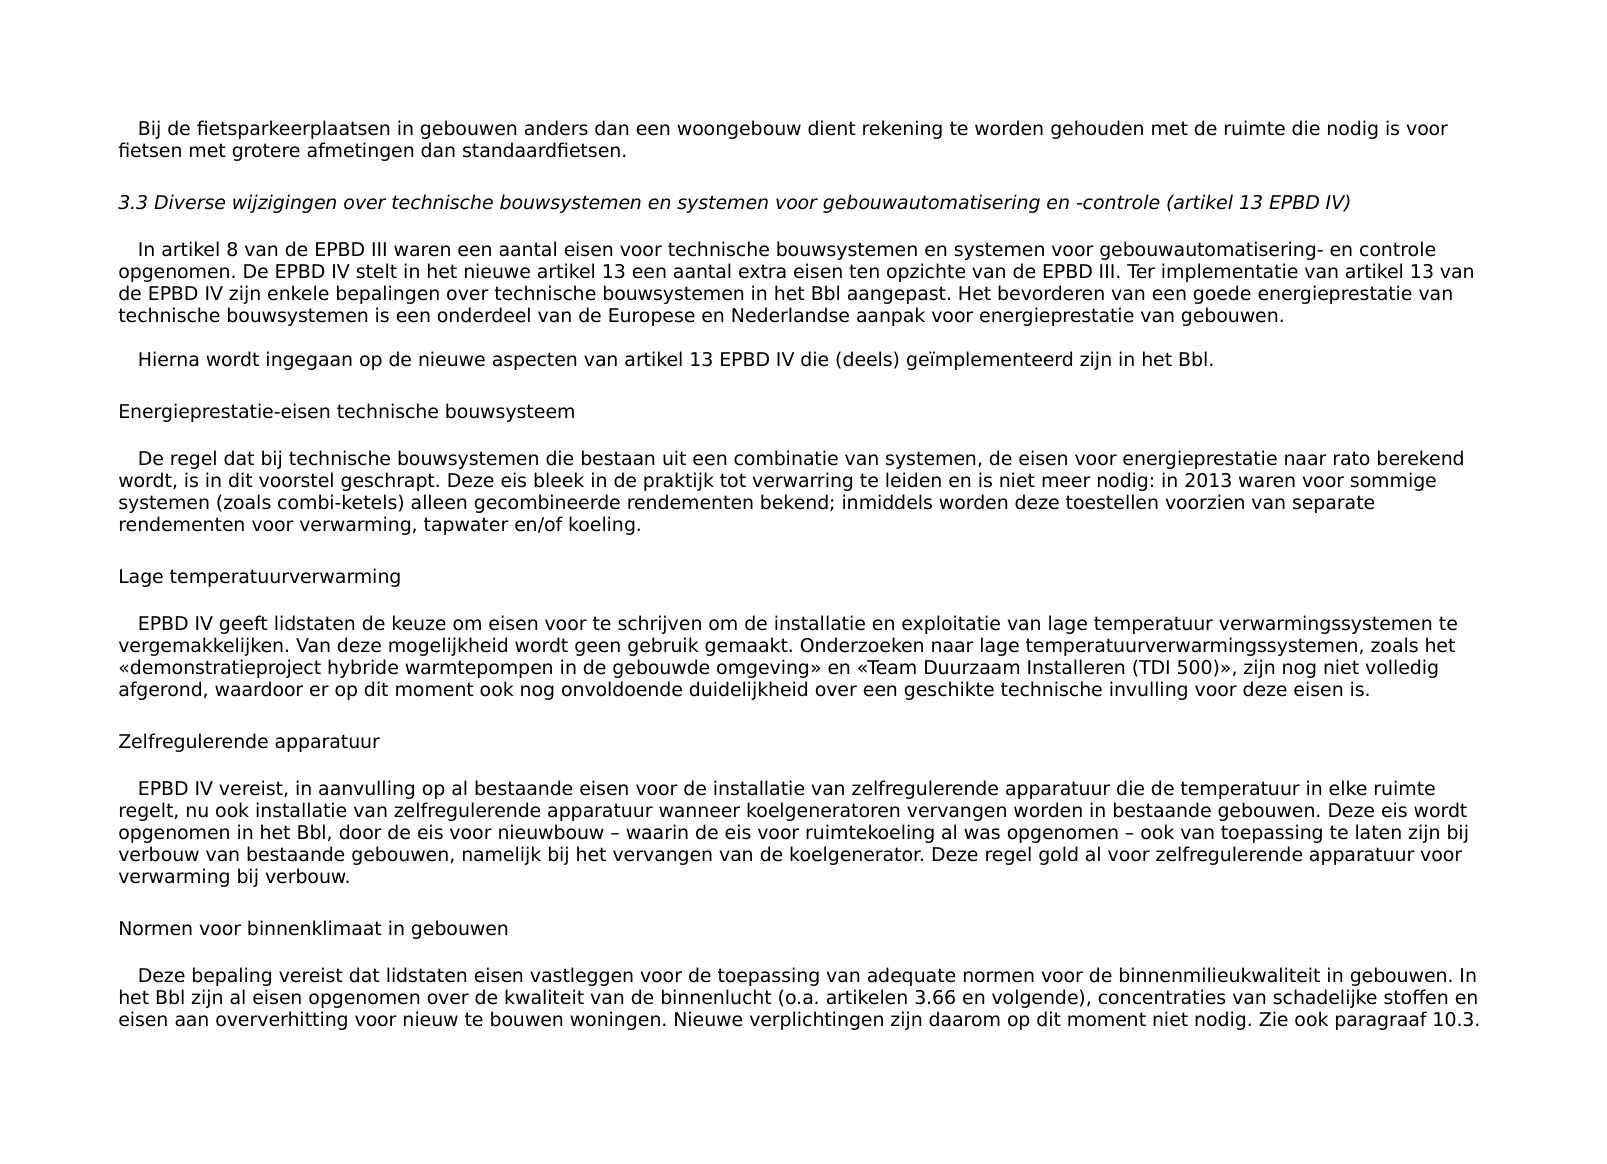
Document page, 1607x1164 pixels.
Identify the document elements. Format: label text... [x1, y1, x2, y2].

text EPBD IV vereist, in aanvulling op al bestaande eisen voor de installatie van zelfregulerende apparatuur die de temperatuur in elke ruimte regelt, nu ook installatie van zelfregulerende apparatuur wanneer koelgeneratoren vervangen worden in bestaande gebouwen. Deze eis wordt opgenomen in het Bbl, door de eis voor nieuwbouw – waarin de eis voor ruimtekoeling al was opgenomen – ook van toepassing te laten zijn bij verbouw van bestaande gebouwen, namelijk bij het vervangen van de koelgenerator. Deze regel gold al voor zelfregulerende apparatuur voor verwarming bij verbouw. [118, 778, 1488, 888]
text In artikel 8 van de EPBD III waren een aantal eisen voor technische bouwsystemen en systemen voor gebouwautomatisering- en controle opgenomen. De EPBD IV stelt in het nieuwe artikel 13 een aantal extra eisen ten opzichte van de EPBD III. Ter implementatie van artikel 13 van de EPBD IV zijn enkele bepalingen over technische bouwsystemen in het Bbl aangepast. Het bevorderen van een goede energieprestatie van technische bouwsystemen is een onderdeel van de Europese en Nederlandse aanpak voor energieprestatie van gebouwen. [118, 239, 1488, 327]
text EPBD IV geeft lidstaten de keuze om eisen voor te schrijven om de installatie en exploitatie van lage temperatuur verwarmingssystemen te vergemakkelijken. Van deze mogelijkheid wordt geen gebruik gemaakt. Onderzoeken naar lage temperatuurverwarmingssystemen, zoals het «demonstratieproject hybride warmtepompen in de gebouwde omgeving» en «Team Duurzaam Installeren (TDI 500)», zijn nog niet volledig afgerond, waardoor er op dit moment ook nog onvoldoende duidelijkheid over een geschikte technische invulling voor deze eisen is. [118, 613, 1488, 701]
subtitle Zelfregulerende apparatuur [118, 731, 1488, 753]
subtitle 3.3 Diverse wijzigingen over technische bouwsystemen en systemen voor gebouwautomatisering en -controle (artikel 13 EPBD IV) [118, 192, 1488, 214]
subtitle Lage temperatuurverwarming [118, 566, 1488, 588]
text Hierna wordt ingegaan op de nieuwe aspecten van artikel 13 EPBD IV die (deels) geïmplementeerd zijn in het Bbl. [118, 349, 1488, 371]
text De regel dat bij technische bouwsystemen die bestaan uit een combinatie van systemen, de eisen voor energieprestatie naar rato berekend wordt, is in dit voorstel geschrapt. Deze eis bleek in de praktijk tot verwarring te leiden en is niet meer nodig: in 2013 waren voor sommige systemen (zoals combi-ketels) alleen gecombineerde rendementen bekend; inmiddels worden deze toestellen voorzien van separate rendementen voor verwarming, tapwater en/of koeling. [118, 448, 1488, 536]
text Bij de fietsparkeerplaatsen in gebouwen anders dan een woongebouw dient rekening te worden gehouden met de ruimte die nodig is voor fietsen met grotere afmetingen dan standaardfietsen. [118, 118, 1488, 162]
text Deze bepaling vereist dat lidstaten eisen vastleggen voor de toepassing van adequate normen voor de binnenmilieukwaliteit in gebouwen. In het Bbl zijn al eisen opgenomen over de kwaliteit van de binnenlucht (o.a. artikelen 3.66 en volgende), concentraties van schadelijke stoffen en eisen aan oververhitting voor nieuw te bouwen woningen. Nieuwe verplichtingen zijn daarom op dit moment niet nodig. Zie ook paragraaf 10.3. [118, 965, 1488, 1031]
subtitle Normen voor binnenklimaat in gebouwen [118, 918, 1488, 940]
subtitle Energieprestatie-eisen technische bouwsysteem [118, 401, 1488, 423]
